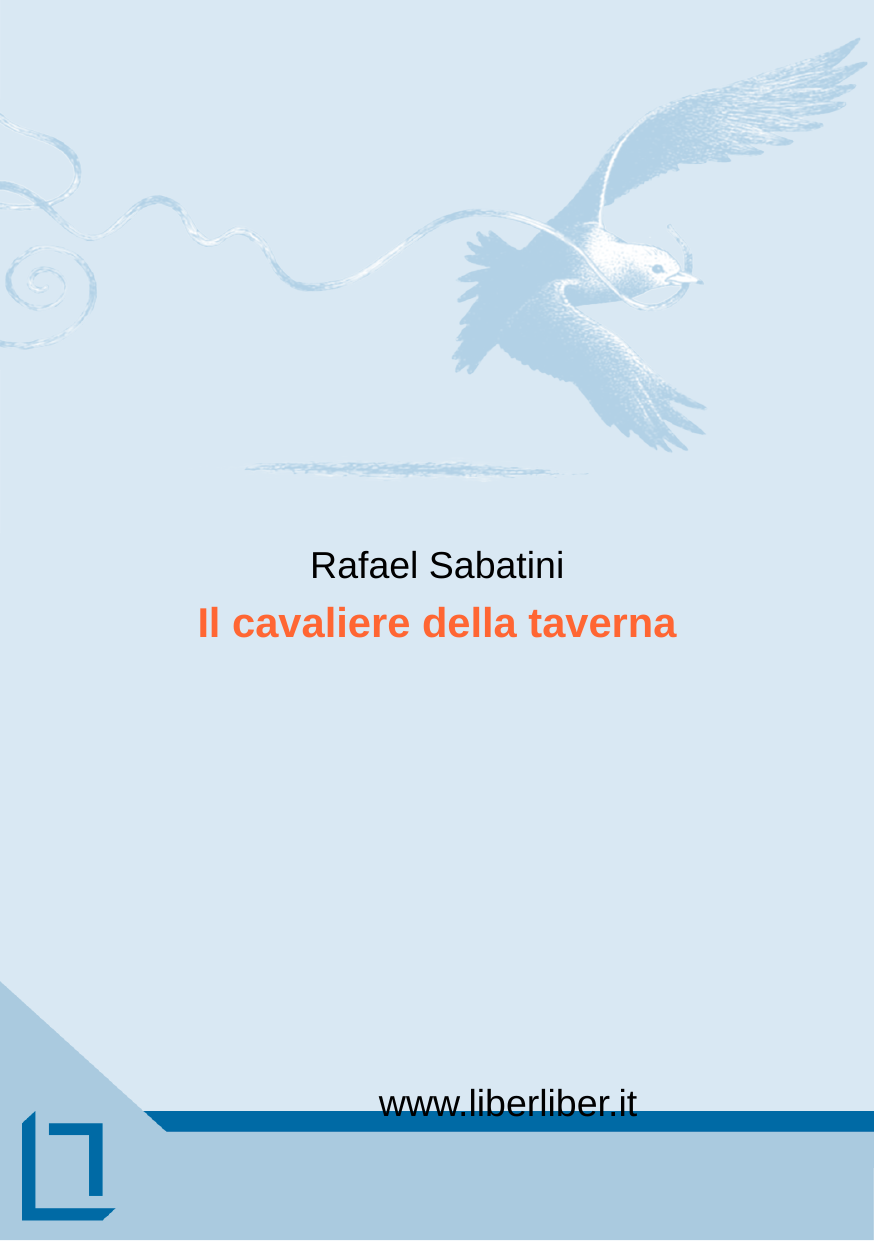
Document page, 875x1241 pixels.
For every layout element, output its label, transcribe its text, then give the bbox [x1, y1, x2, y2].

picture [0, 0, 874, 1241]
text Rafael Sabatini [94, 543, 779, 586]
text www.liberliber.it [331, 1081, 685, 1124]
text Il cavaliere della taverna [94, 598, 779, 646]
